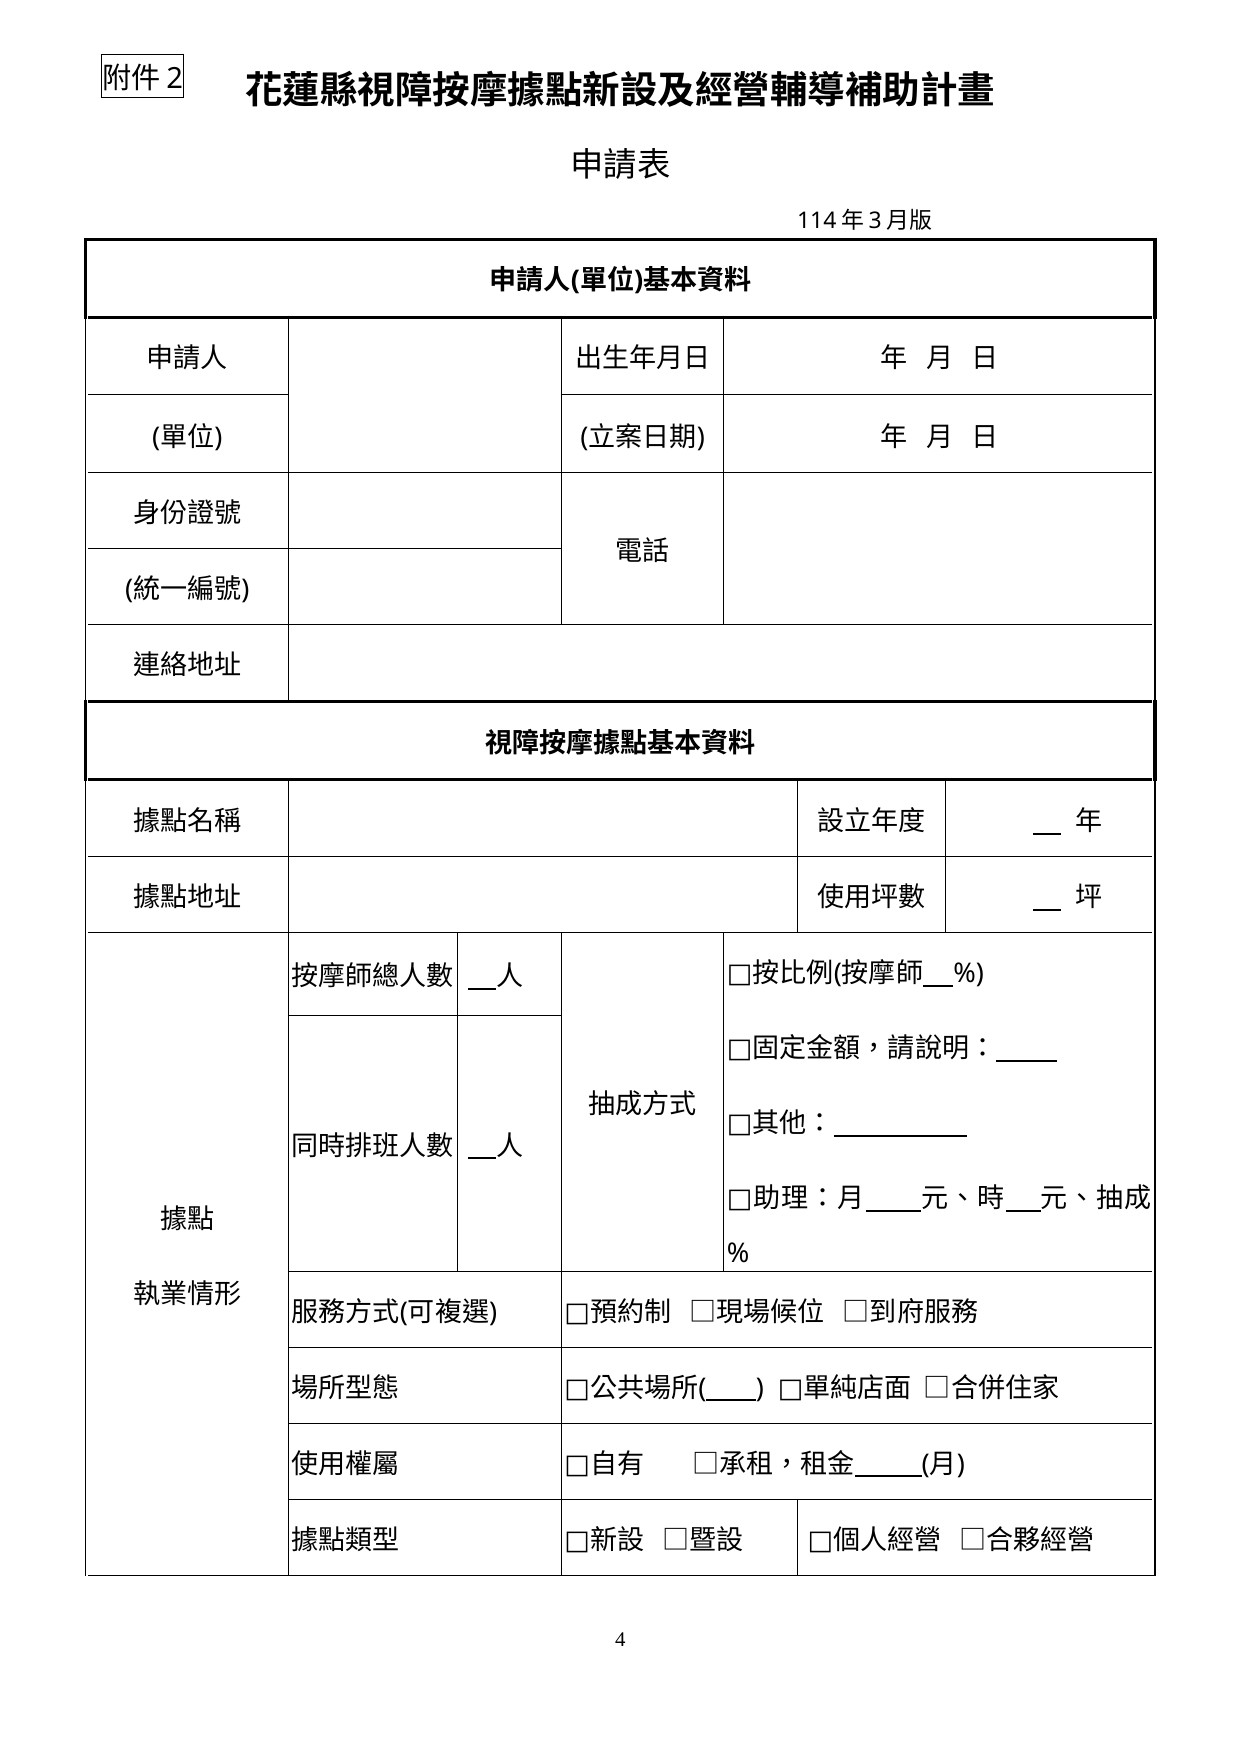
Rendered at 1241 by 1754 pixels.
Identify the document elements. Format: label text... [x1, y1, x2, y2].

table_cell (立案日期) [562, 395, 723, 472]
table_cell 場所型態 [289, 1348, 561, 1423]
table_cell [289, 473, 561, 548]
table_cell [289, 549, 561, 624]
table_cell 連絡地址 [86, 624, 288, 700]
table_cell 身份證號 [86, 472, 288, 548]
table_cell (統一編號) [86, 548, 288, 624]
table_header 申請人(單位)基本資料 [87, 241, 1153, 316]
table_cell 年 月 日 [724, 316, 1154, 394]
table_cell □預約制 □現場候位 □到府服務 [562, 1271, 1154, 1347]
table_cell 服務方式(可複選) [289, 1272, 561, 1347]
table_cell □公共場所( ) □單純店面 □合併住家 [562, 1347, 1154, 1423]
table_cell 視障按摩據點基本資料 [87, 700, 1153, 778]
table_cell (單位) [86, 394, 288, 472]
table_cell □個人經營 □合夥經營 [798, 1499, 1154, 1575]
table_cell 坪 [946, 856, 1154, 932]
text 114年3月版 [89, 200, 1152, 237]
table_cell 使用坪數 [798, 857, 945, 932]
text 附件2 [102, 55, 183, 97]
table_cell 年 [946, 778, 1154, 856]
table_cell □自有 □承租，租金 (月) [562, 1423, 1154, 1499]
table_cell [724, 472, 1154, 624]
table_cell [289, 781, 797, 856]
table_cell 據點地址 [86, 856, 288, 932]
text [184, 53, 193, 97]
table_cell 年 月 日 [724, 394, 1154, 472]
table_cell 按摩師總人數 [289, 933, 457, 1015]
table_cell □新設 □暨設 [562, 1500, 797, 1575]
table_cell 設立年度 [798, 781, 945, 856]
table_cell 同時排班人數 [289, 1016, 457, 1271]
table_cell 據點 執業情形 [86, 932, 288, 1575]
table_cell 人 [458, 933, 561, 1015]
table_cell 據點類型 [289, 1500, 561, 1575]
table_cell 申請人 [86, 316, 288, 394]
text 花蓮縣視障按摩據點新設及經營輔導補助計畫 [89, 50, 1152, 125]
table_cell [289, 319, 561, 472]
table_cell [289, 857, 797, 932]
table_cell 電話 [562, 473, 723, 624]
table_cell [289, 624, 1154, 700]
table_cell 使用權屬 [289, 1424, 561, 1499]
table_cell 人 [458, 1016, 561, 1271]
table_cell □按比例(按摩師 %) □固定金額，請說明： □其他： □助理：月 元、時 元、抽成 % [724, 932, 1154, 1271]
table_cell 據點名稱 [86, 778, 288, 856]
table_cell 抽成方式 [562, 933, 723, 1271]
table_cell 出生年月日 [562, 319, 723, 394]
text 申請表 [89, 125, 1152, 200]
